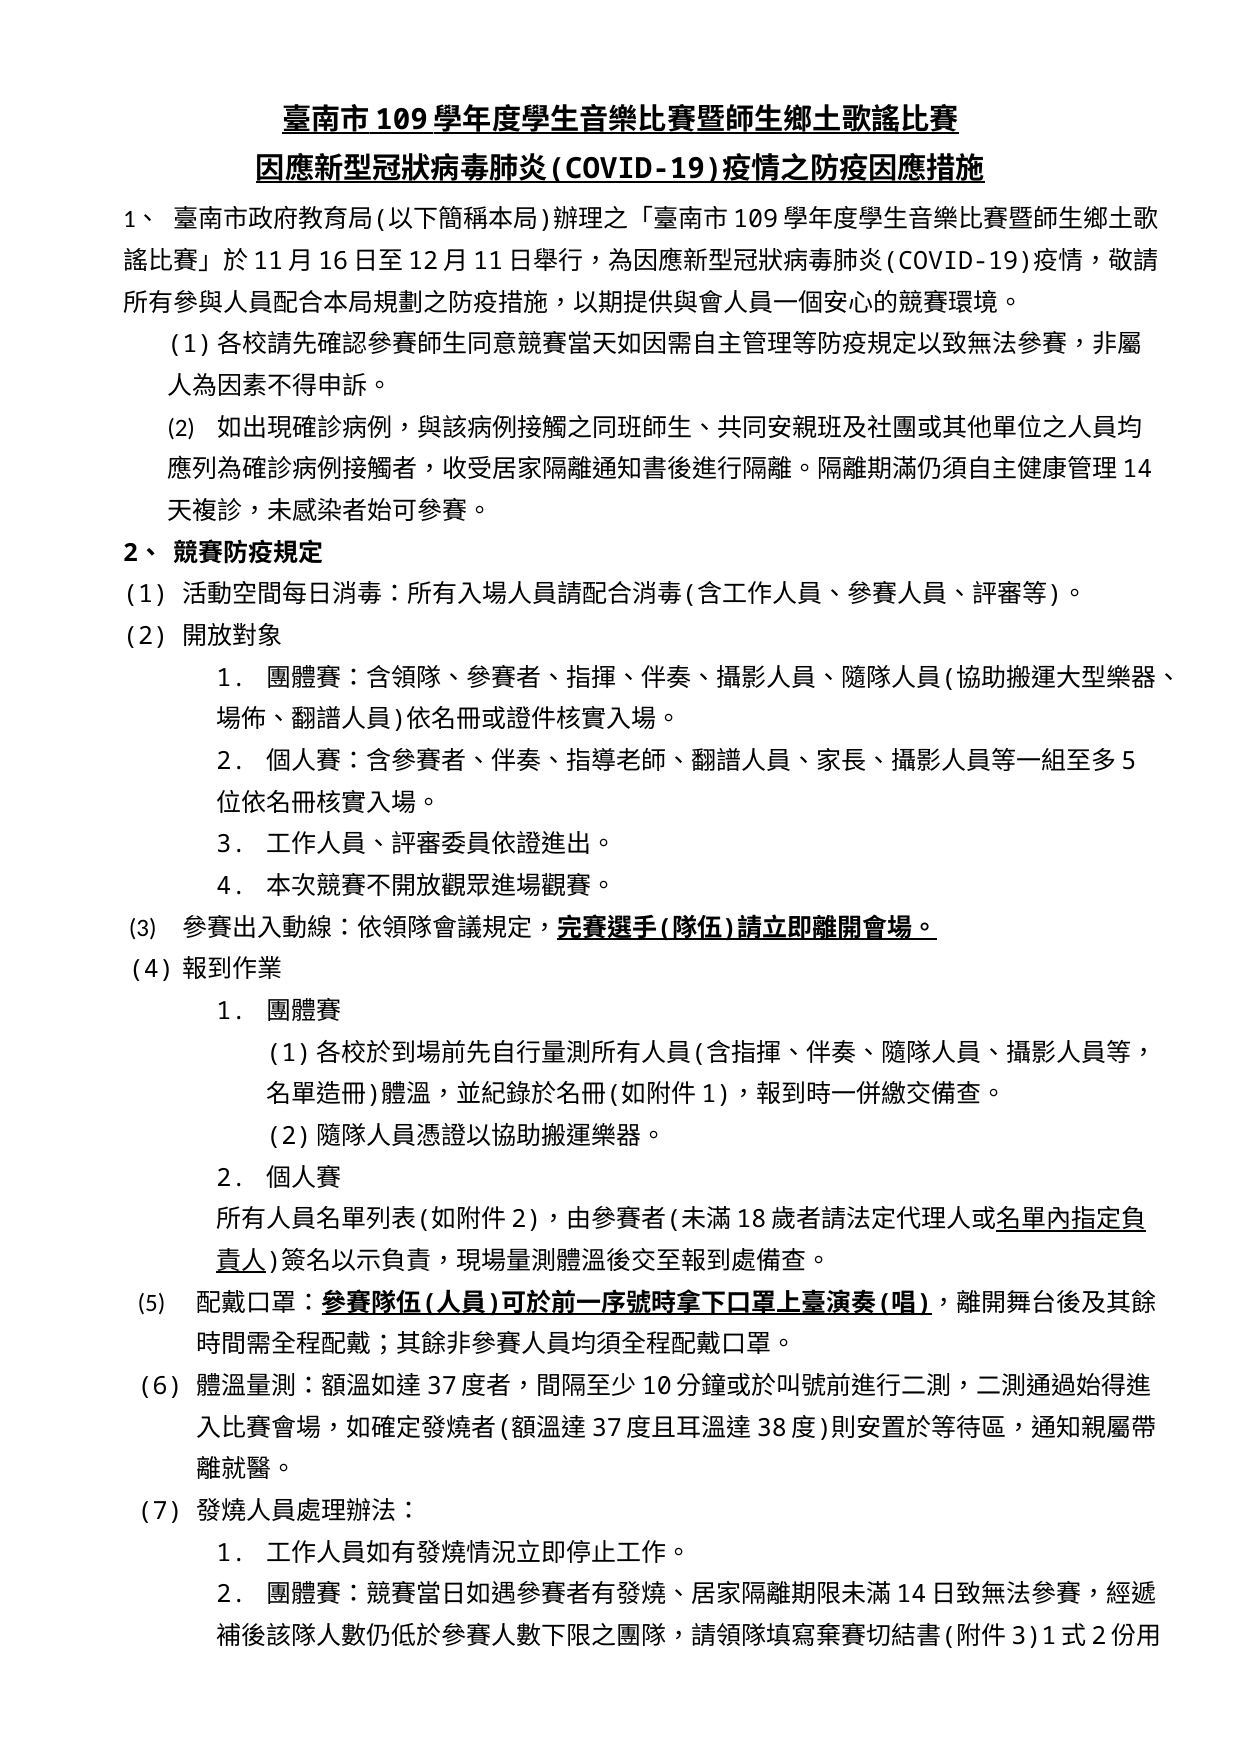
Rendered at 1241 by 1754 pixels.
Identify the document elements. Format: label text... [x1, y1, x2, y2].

list 報到作業 [129, 943, 1162, 985]
list 工作人員、評審委員依證進出。 [216, 818, 1162, 860]
list 臺南市政府教育局(以下簡稱本局)辦理之「臺南市109學年度學生音樂比賽暨師生鄉土歌謠比賽」於11月16日至12月11日舉行，為因應新型冠狀病毒肺炎(COVID-19)疫情，敬請所有參與人員配合本局規劃之防疫措施，以期提供與會人員一個安心的競賽環境。 [123, 193, 1162, 318]
list 隨隊人員憑證以協助搬運樂器。 [266, 1110, 1162, 1152]
list 工作人員如有發燒情況立即停止工作。 [216, 1527, 1162, 1568]
list 如出現確診病例，與該病例接觸之同班師生、共同安親班及社團或其他單位之人員均應列為確診病例接觸者，收受居家隔離通知書後進行隔離。隔離期滿仍須自主健康管理14天複診，未感染者始可參賽。 [167, 402, 1162, 527]
list 各校請先確認參賽師生同意競賽當天如因需自主管理等防疫規定以致無法參賽，非屬人為因素不得申訴。 [167, 318, 1162, 402]
list 各校於到場前先自行量測所有人員(含指揮、伴奏、隨隊人員、攝影人員等，名單造冊)體溫，並紀錄於名冊(如附件1)，報到時一併繳交備查。 [266, 1027, 1162, 1110]
list 發燒人員處理辦法： [137, 1485, 1162, 1527]
list 參賽出入動線：依領隊會議規定，完賽選手(隊伍)請立即離開會場。 [129, 902, 1162, 943]
list 個人賽 [216, 1152, 1162, 1193]
text 因應新型冠狀病毒肺炎(COVID-19)疫情之防疫因應措施 [78, 144, 1162, 187]
list 配戴口罩：參賽隊伍(人員)可於前一序號時拿下口罩上臺演奏(唱)，離開舞台後及其餘時間需全程配戴；其餘非參賽人員均須全程配戴口罩。 [137, 1277, 1162, 1360]
list 個人賽：含參賽者、伴奏、指導老師、翻譜人員、家長、攝影人員等一組至多5位依名冊核實入場。 [216, 735, 1162, 818]
list 團體賽 [216, 985, 1162, 1027]
list 體溫量測：額溫如達37度者，間隔至少10分鐘或於叫號前進行二測，二測通過始得進入比賽會場，如確定發燒者(額溫達37度且耳溫達38度)則安置於等待區，通知親屬帶離就醫。 [137, 1360, 1162, 1485]
list 團體賽：含領隊、參賽者、指揮、伴奏、攝影人員、隨隊人員(協助搬運大型樂器、場佈、翻譜人員)依名冊或證件核實入場。 [216, 652, 1162, 735]
list 活動空間每日消毒：所有入場人員請配合消毒(含工作人員、參賽人員、評審等)。 [123, 568, 1162, 610]
list 開放對象 [123, 610, 1162, 652]
list 團體賽：競賽當日如遇參賽者有發燒、居家隔離期限未滿14日致無法參賽，經遞補後該隊人數仍低於參賽人數下限之團隊，請領隊填寫棄賽切結書(附件3)1式2份用 [216, 1568, 1162, 1652]
text 所有人員名單列表(如附件2)，由參賽者(未滿18歲者請法定代理人或名單內指定負責人)簽名以示負責，現場量測體溫後交至報到處備查。 [216, 1193, 1162, 1277]
text 臺南市109學年度學生音樂比賽暨師生鄉土歌謠比賽 [78, 96, 1162, 138]
list 競賽防疫規定 [123, 527, 1162, 568]
list 本次競賽不開放觀眾進場觀賽。 [216, 860, 1162, 902]
